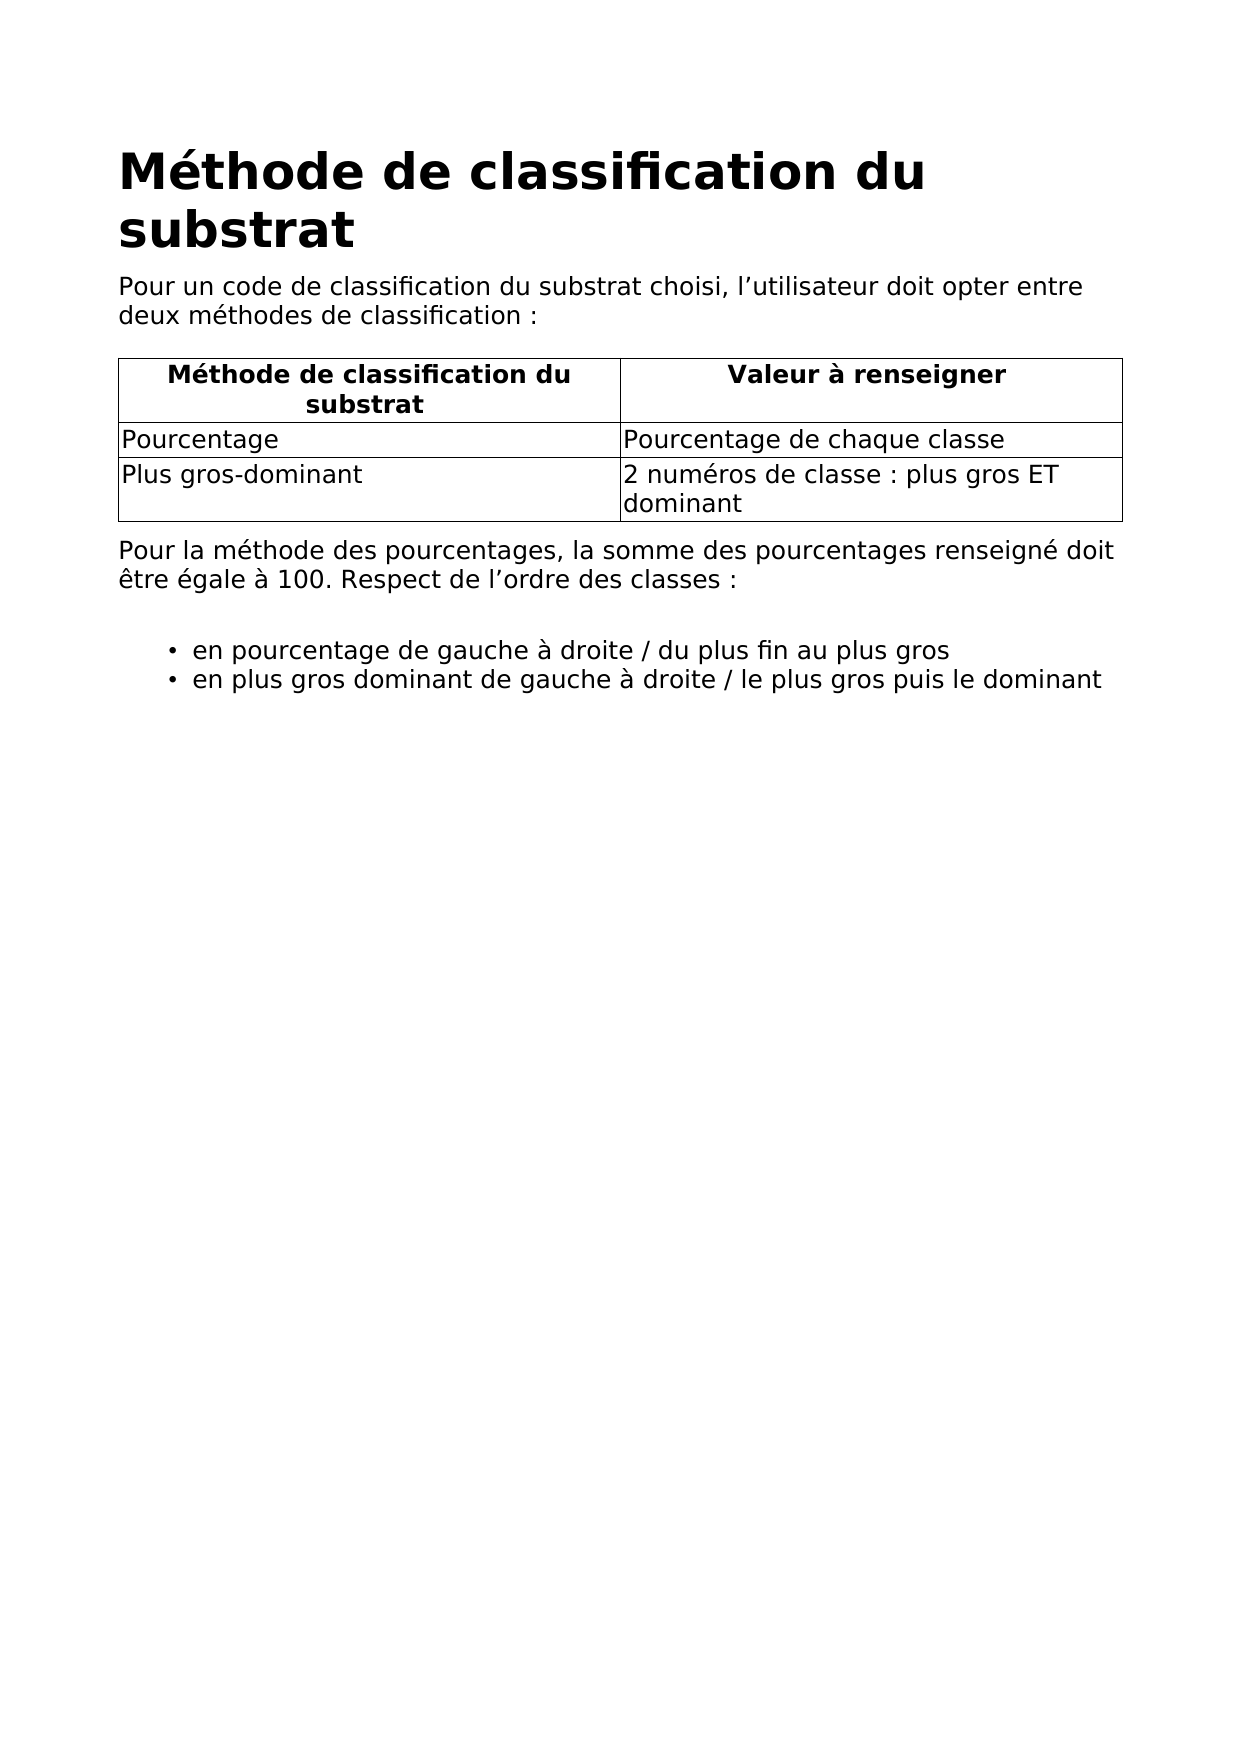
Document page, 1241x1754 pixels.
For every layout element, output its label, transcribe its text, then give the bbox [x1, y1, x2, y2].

list en pourcentage de gauche à droite / du plus fin au plus gros [177, 637, 1122, 666]
text Pour la méthode des pourcentages, la somme des pourcentages renseigné doit être égale à 100. Respect de l’ordre des classes : [118, 536, 1122, 594]
table_header Valeur à renseigner [621, 359, 1122, 422]
table_cell Plus gros-dominant [119, 458, 620, 521]
table_cell 2 numéros de classe : plus gros ET dominant [621, 458, 1122, 521]
list en plus gros dominant de gauche à droite / le plus gros puis le dominant [177, 666, 1122, 695]
table_cell Pourcentage [119, 423, 620, 457]
table_header Méthode de classification du substrat [119, 359, 620, 422]
text Pour un code de classification du substrat choisi, l’utilisateur doit opter entre deux méthodes de classification : [118, 272, 1122, 330]
subtitle Méthode de classification du substrat [118, 143, 1122, 259]
table_cell Pourcentage de chaque classe [621, 423, 1122, 457]
